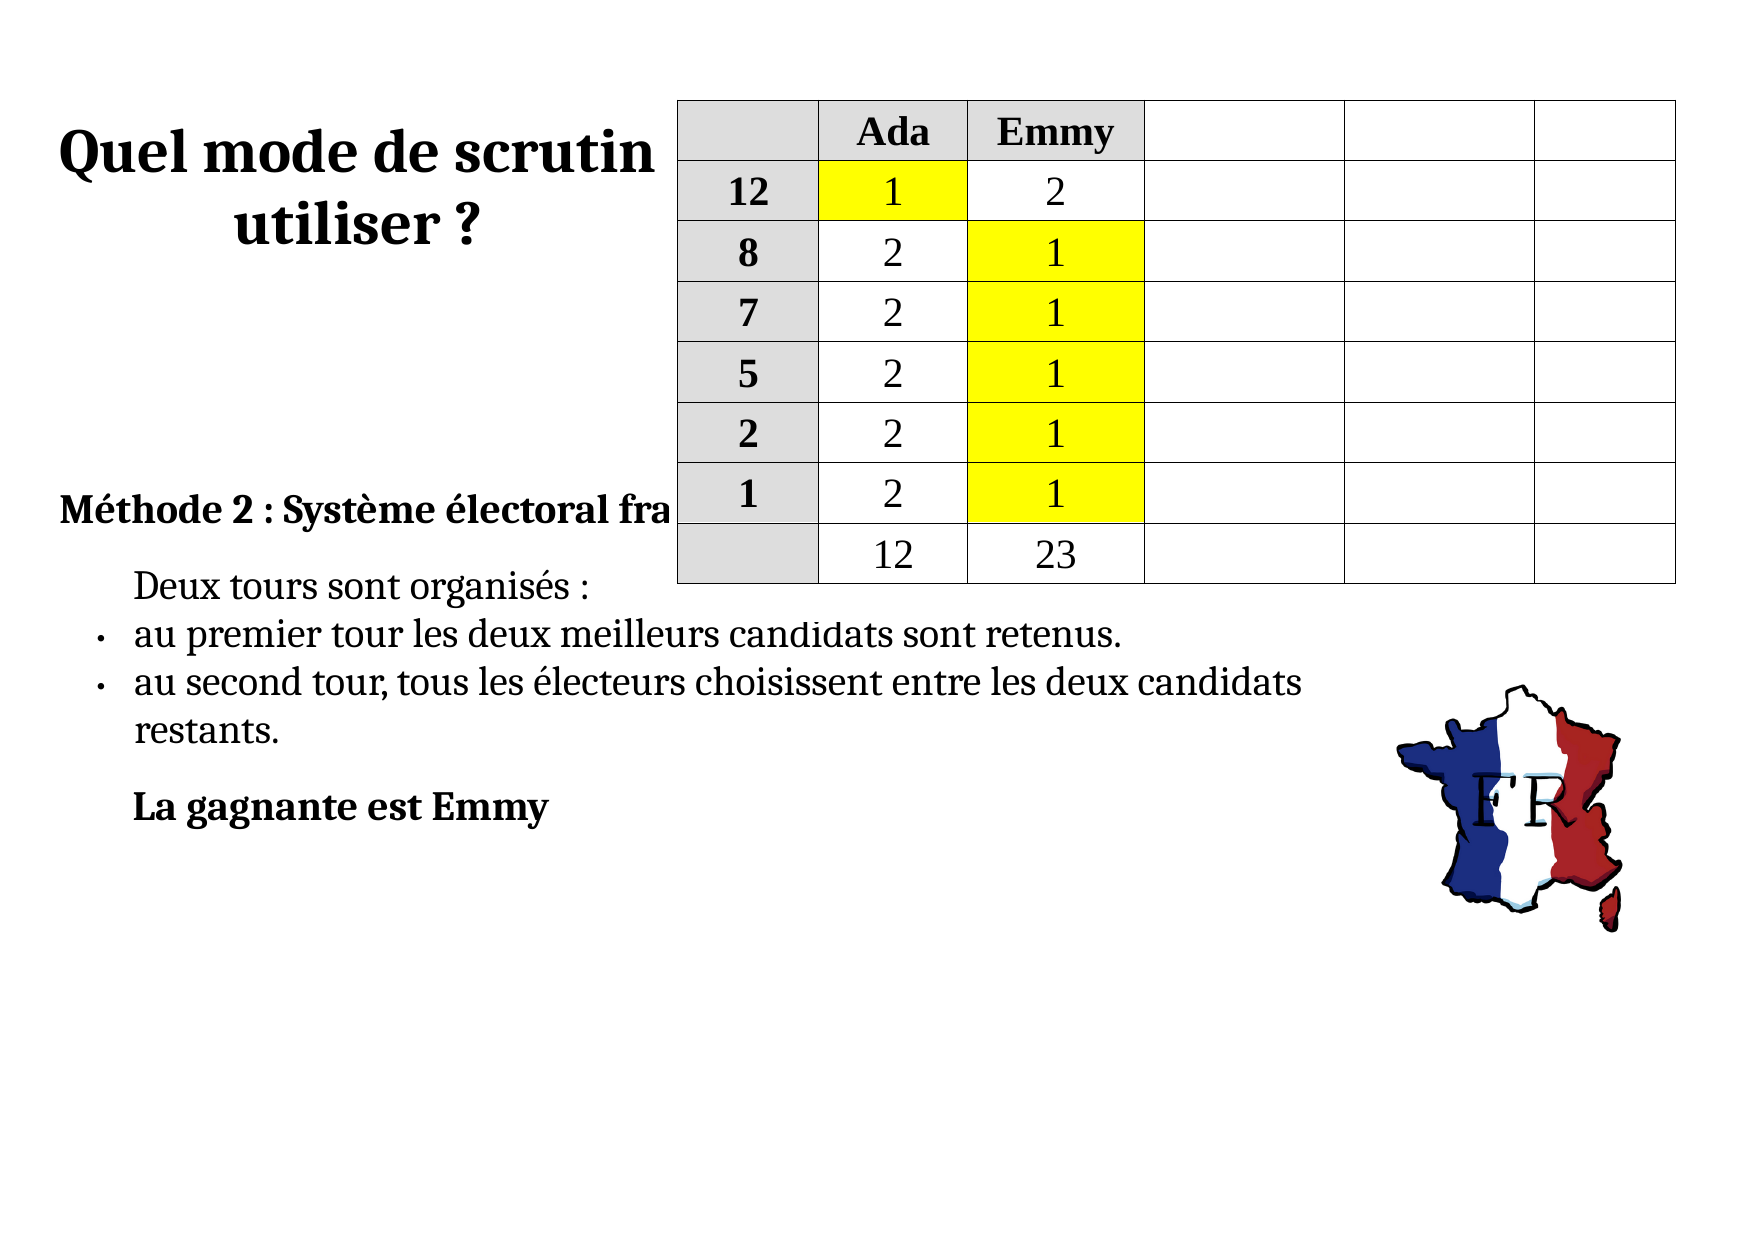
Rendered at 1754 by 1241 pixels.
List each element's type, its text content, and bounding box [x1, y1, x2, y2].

table_cell [1345, 463, 1534, 522]
table_cell 2 [819, 221, 967, 281]
table_cell 2 [678, 403, 818, 462]
table_header [1345, 101, 1534, 160]
table_cell [1345, 403, 1534, 462]
table_cell 5 [678, 342, 818, 402]
table_cell [1345, 282, 1534, 341]
table_cell 1 [968, 221, 1144, 281]
picture [1367, 676, 1668, 947]
table_cell 8 [678, 221, 818, 281]
table_cell [1145, 161, 1344, 220]
text [1686, 117, 1695, 260]
table_cell 1 [819, 161, 967, 220]
table_cell [1535, 403, 1675, 462]
table_cell [1345, 221, 1534, 281]
table_cell [1145, 221, 1344, 281]
table_header [1535, 101, 1675, 160]
table_cell [1535, 221, 1675, 281]
table_cell [1345, 342, 1534, 402]
table_cell 2 [968, 161, 1144, 220]
table_header [678, 101, 818, 160]
table_cell [1535, 161, 1675, 220]
table_header Méthode 2 : Système électoral français Deux tours sont organisés : au premier tour les deux meilleurs candidats sont retenus. au second tour, tous les électeurs choisissent entre les deux candidats restants. La gagnante est Emmy [59, 486, 1695, 859]
table_cell 7 [678, 282, 818, 341]
table_cell 2 [819, 342, 967, 402]
table_cell 1 [968, 342, 1144, 402]
table_cell 1 [678, 463, 818, 522]
table_cell 1 [968, 282, 1144, 341]
table_cell [1535, 342, 1675, 402]
table_cell [678, 524, 818, 583]
table_cell 1 [968, 403, 1144, 462]
table_cell 2 [819, 403, 967, 462]
table_cell 2 [819, 463, 967, 522]
table_cell [1345, 524, 1534, 583]
table_cell [1535, 282, 1675, 341]
table_header Ada [819, 101, 967, 160]
table_cell [1535, 463, 1675, 522]
table_cell [1145, 403, 1344, 462]
text Quel mode de scrutin utiliser ? [59, 117, 669, 260]
table_cell 2 [819, 282, 967, 341]
table_cell [1345, 161, 1534, 220]
table_cell [1145, 463, 1344, 522]
table_cell [1145, 524, 1344, 583]
table_cell [1145, 282, 1344, 341]
table_cell 12 [678, 161, 818, 220]
table_header [1145, 101, 1344, 160]
table_cell 23 [968, 524, 1144, 583]
table_header Emmy [968, 101, 1144, 160]
table_cell [1535, 524, 1675, 583]
table_cell 12 [819, 524, 967, 583]
table_cell [1145, 342, 1344, 402]
table_cell 1 [968, 463, 1144, 522]
